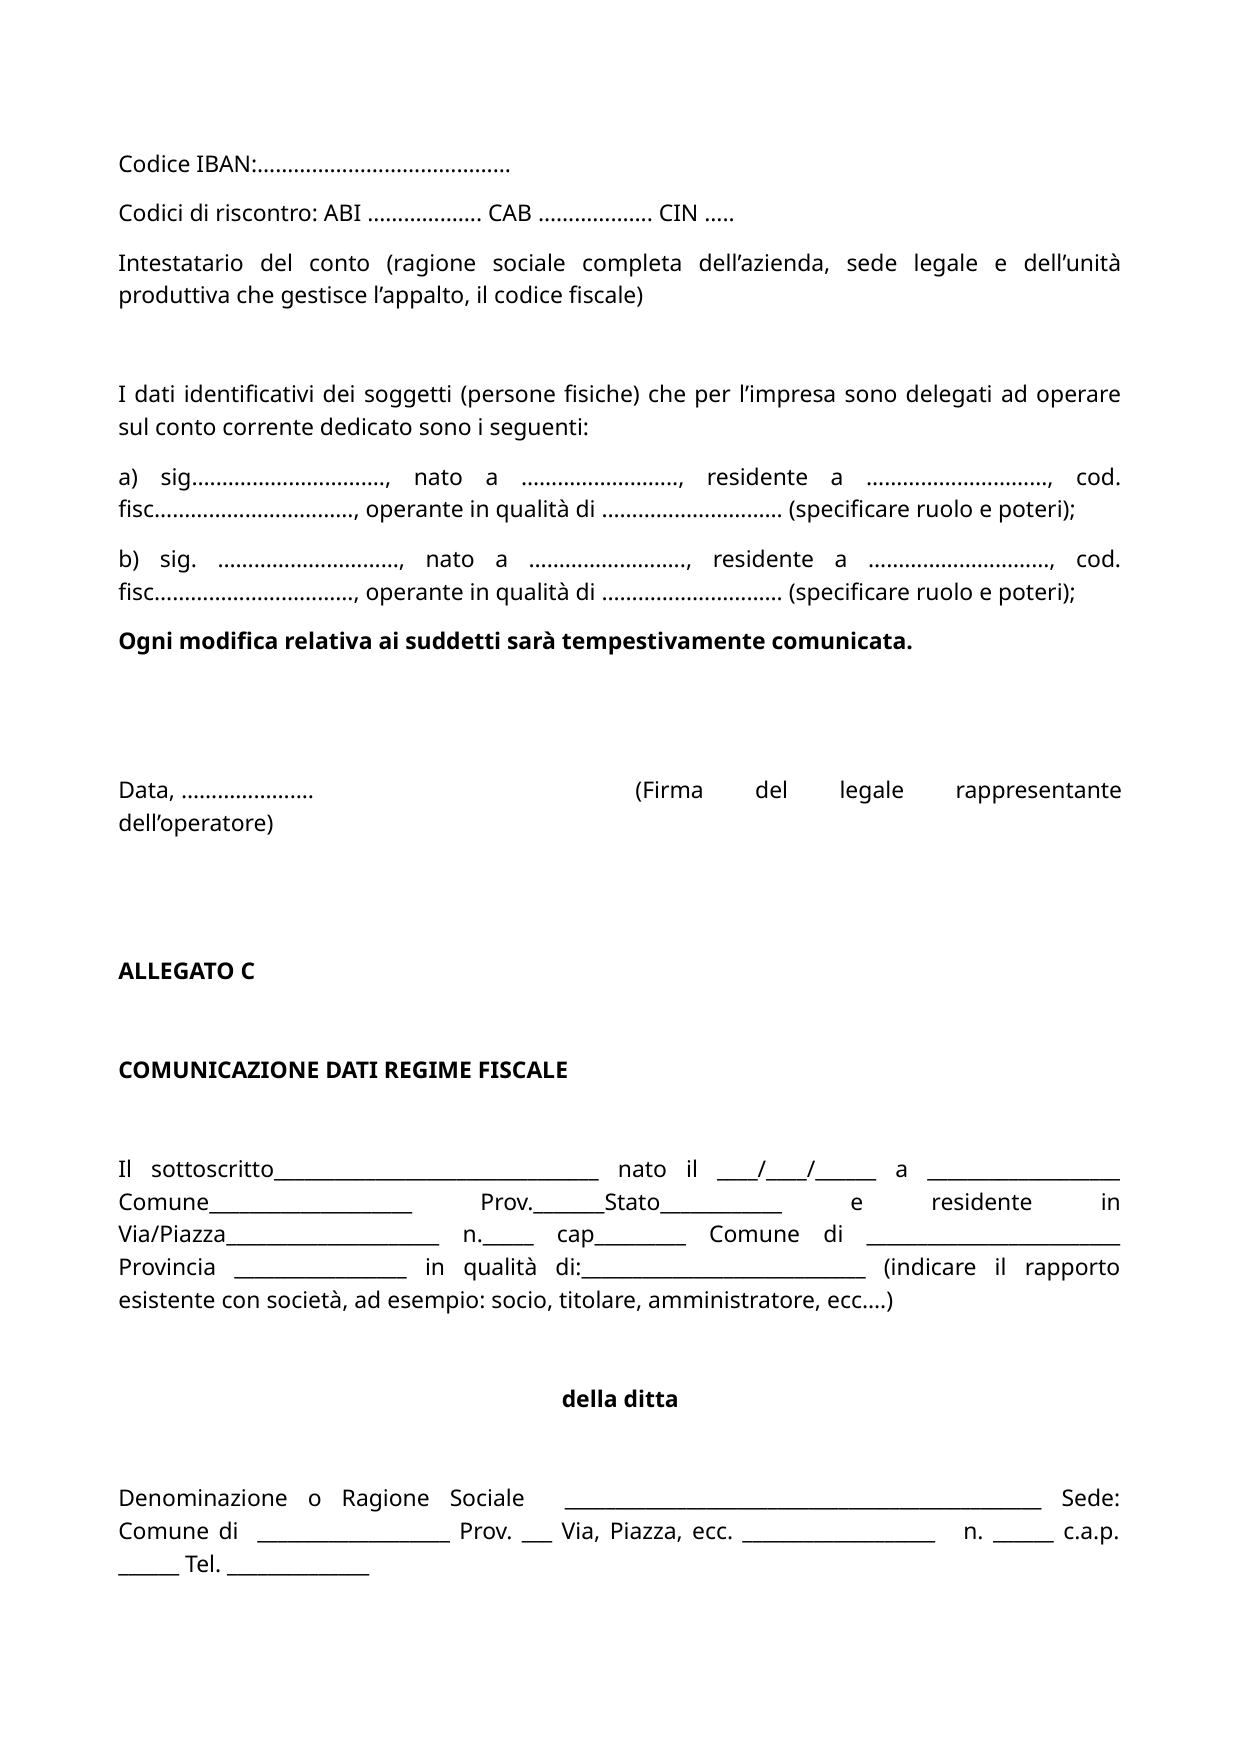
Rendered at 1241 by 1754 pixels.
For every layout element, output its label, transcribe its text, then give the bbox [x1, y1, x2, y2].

text b) sig. …………………………, nato a …………………….., residente a …………………………, cod. fisc……………………………, operante in qualità di ………………………… (specificare ruolo e poteri); [118, 543, 1122, 607]
text I dati identificativi dei soggetti (persone fisiche) che per l’impresa sono delegati ad operare sul conto corrente dedicato sono i seguenti: [118, 378, 1122, 442]
text ALLEGATO C [118, 955, 1122, 986]
text Il sottoscritto________________________________ nato il ____/____/______ a ___________________ Comune____________________ Prov._______Stato____________ e residente in Via/Piazza_____________________ n._____ cap_________ Comune di _________________________ Provincia _________________ in qualità di:____________________________ (indicare il rapporto esistente con società, ad esempio: socio, titolare, amministratore, ecc….) [118, 1153, 1122, 1315]
text Codici di riscontro: ABI ………………. CAB ………………. CIN ….. [118, 197, 1122, 228]
text Denominazione o Ragione Sociale _______________________________________________ Sede: Comune di ___________________ Prov. ___ Via, Piazza, ecc. ___________________ n. ______ c.a.p. ______ Tel. ______________ [118, 1482, 1122, 1579]
text Intestatario del conto (ragione sociale completa dell’azienda, sede legale e dell’unità produttiva che gestisce l’appalto, il codice fiscale) [118, 247, 1122, 311]
text COMUNICAZIONE DATI REGIME FISCALE [118, 1054, 1122, 1085]
text della ditta [118, 1383, 1122, 1414]
text Data, …………………. (Firma del legale rappresentante dell’operatore) [118, 774, 1122, 838]
text Ogni modifica relativa ai suddetti sarà tempestivamente comunicata. [118, 625, 1122, 656]
text Codice IBAN:…………………………………… [118, 148, 1122, 179]
text a) sig.…………………………., nato a …………………….., residente a …………………………, cod. fisc……………………………, operante in qualità di ………………………… (specificare ruolo e poteri); [118, 461, 1122, 525]
